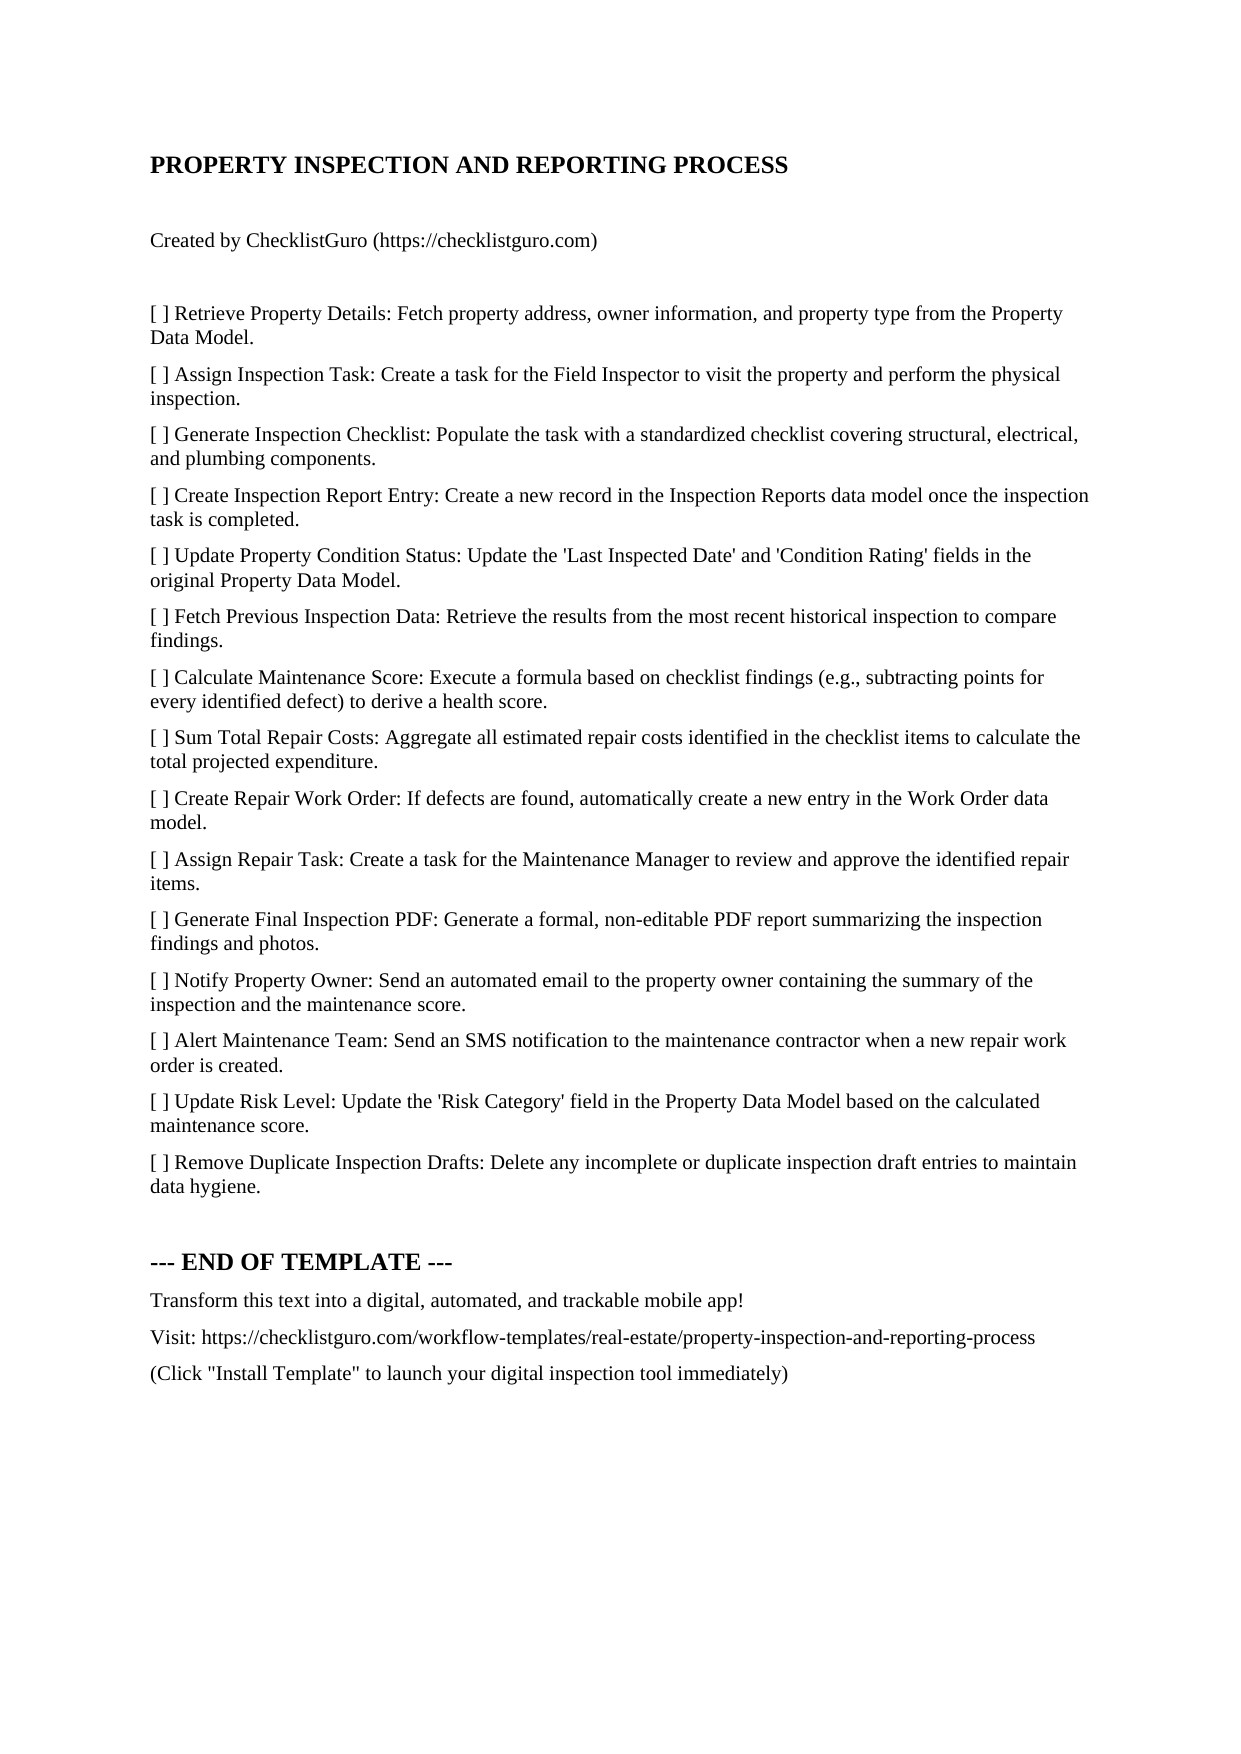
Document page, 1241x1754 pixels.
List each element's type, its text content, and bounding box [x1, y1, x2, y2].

text Visit: https://checklistguro.com/workflow-templates/real-estate/property-inspection-and-reporting-process [150, 1325, 1090, 1349]
text [ ] Generate Final Inspection PDF: Generate a formal, non-editable PDF report summarizing the inspection findings and photos. [150, 907, 1090, 955]
text [ ] Calculate Maintenance Score: Execute a formula based on checklist findings (e.g., subtracting points for every identified defect) to derive a health score. [150, 665, 1090, 713]
text [ ] Generate Inspection Checklist: Populate the task with a standardized checklist covering structural, electrical, and plumbing components. [150, 422, 1090, 470]
text [ ] Assign Inspection Task: Create a task for the Field Inspector to visit the property and perform the physical inspection. [150, 362, 1090, 410]
text [ ] Retrieve Property Details: Fetch property address, owner information, and property type from the Property Data Model. [150, 301, 1090, 349]
text [ ] Update Property Condition Status: Update the 'Last Inspected Date' and 'Condition Rating' fields in the original Property Data Model. [150, 543, 1090, 592]
text [ ] Create Inspection Report Entry: Create a new record in the Inspection Reports data model once the inspection task is completed. [150, 483, 1090, 531]
text [ ] Notify Property Owner: Send an automated email to the property owner containing the summary of the inspection and the maintenance score. [150, 968, 1090, 1016]
text [ ] Alert Maintenance Team: Send an SMS notification to the maintenance contractor when a new repair work order is created. [150, 1028, 1090, 1077]
text PROPERTY INSPECTION AND REPORTING PROCESS [150, 150, 1090, 179]
text [ ] Assign Repair Task: Create a task for the Maintenance Manager to review and approve the identified repair items. [150, 847, 1090, 895]
text [ ] Sum Total Repair Costs: Aggregate all estimated repair costs identified in the checklist items to calculate the total projected expenditure. [150, 725, 1090, 773]
text (Click "Install Template" to launch your digital inspection tool immediately) [150, 1361, 1090, 1385]
text [ ] Remove Duplicate Inspection Drafts: Delete any incomplete or duplicate inspection draft entries to maintain data hygiene. [150, 1150, 1090, 1198]
text --- END OF TEMPLATE --- [150, 1247, 1090, 1276]
text [ ] Update Risk Level: Update the 'Risk Category' field in the Property Data Model based on the calculated maintenance score. [150, 1089, 1090, 1137]
text Created by ChecklistGuro (https://checklistguro.com) [150, 228, 1090, 252]
text [ ] Fetch Previous Inspection Data: Retrieve the results from the most recent historical inspection to compare findings. [150, 604, 1090, 652]
text Transform this text into a digital, automated, and trackable mobile app! [150, 1288, 1090, 1312]
text [ ] Create Repair Work Order: If defects are found, automatically create a new entry in the Work Order data model. [150, 786, 1090, 834]
